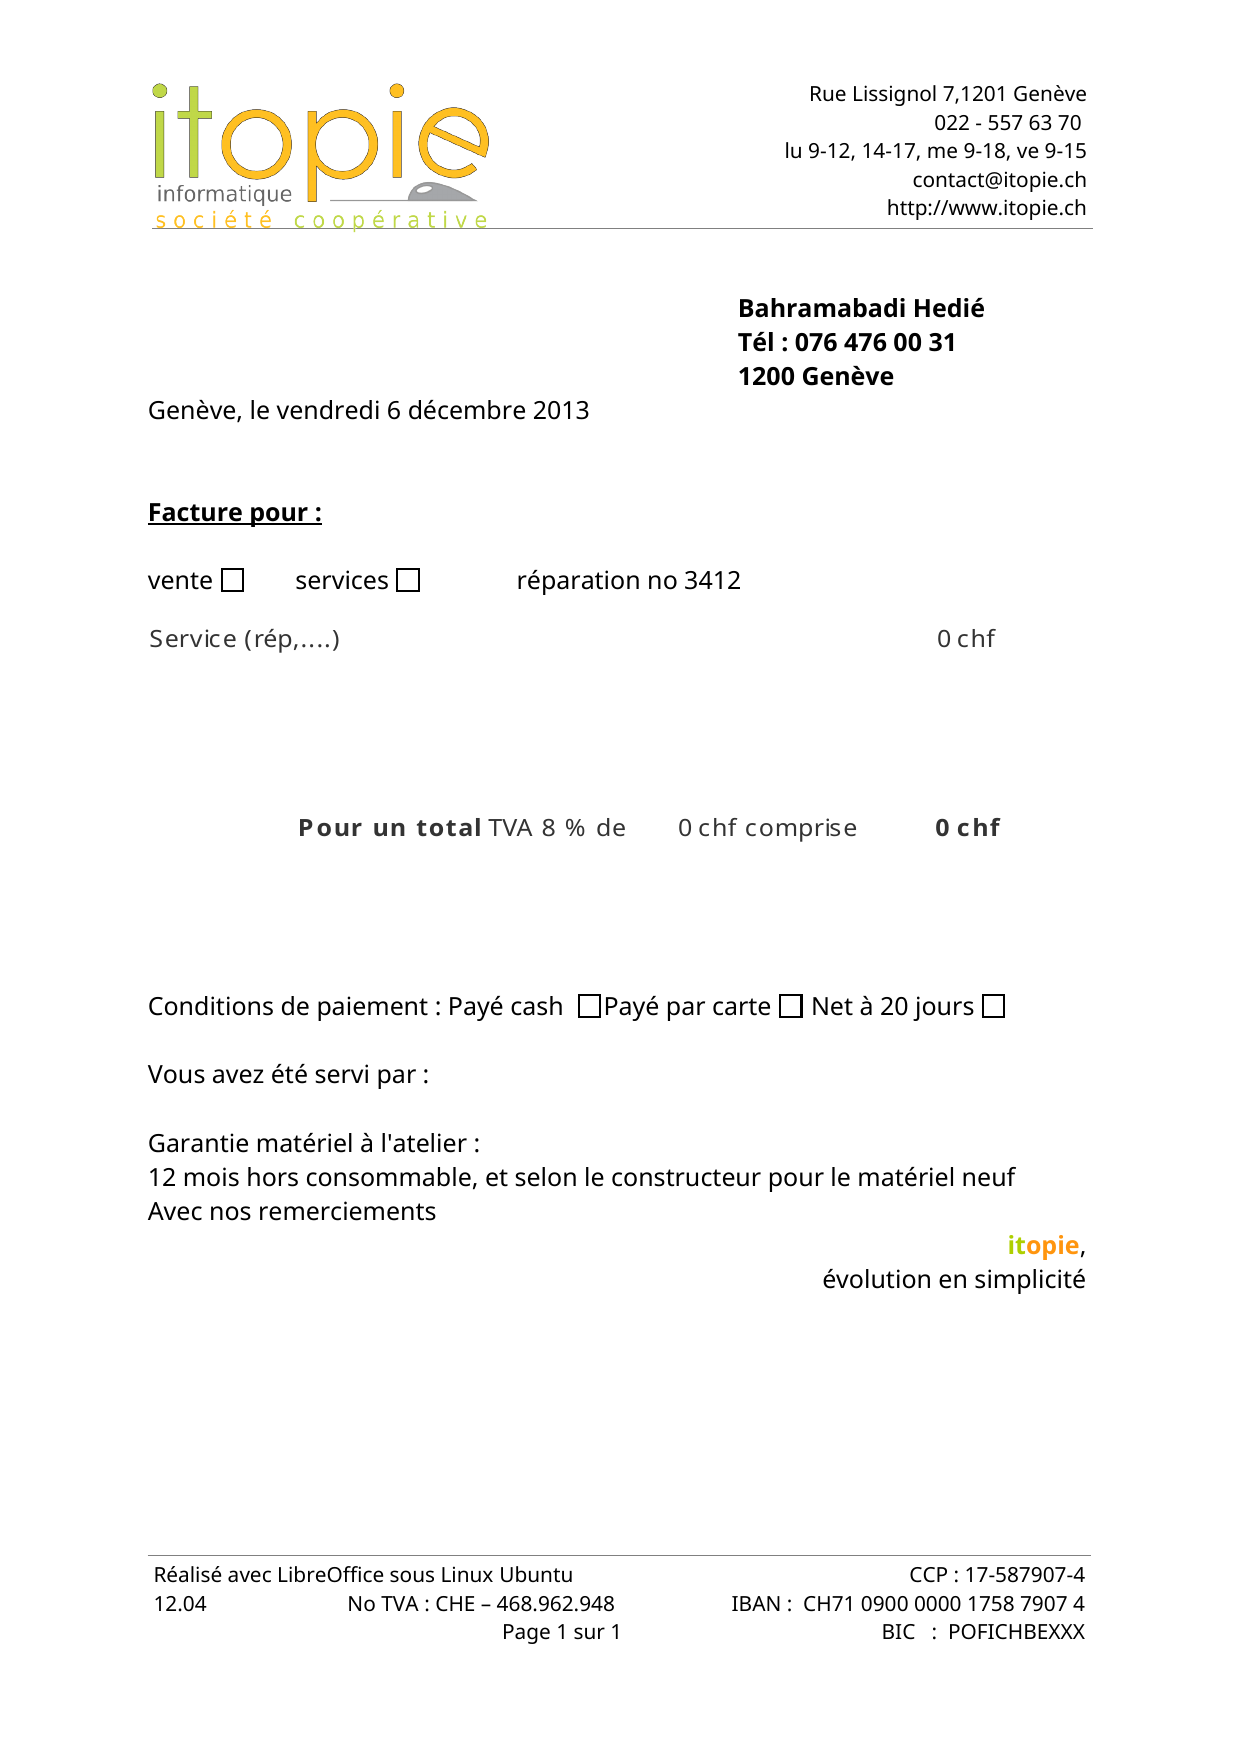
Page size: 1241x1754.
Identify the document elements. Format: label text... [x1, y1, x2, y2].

text Bahramabadi Hedié [148, 290, 1093, 324]
text Conditions de paiement : Payé cash Payé par carte Net à 20 jours [148, 989, 1093, 1023]
text vente services réparation no 3412 [148, 563, 1093, 597]
text Tél : 076 476 00 31 [148, 324, 1093, 358]
text Genève, le vendredi 6 décembre 2013 [148, 392, 1093, 427]
text Garantie matériel à l'atelier : [148, 1125, 1093, 1159]
text itopie, [148, 1227, 1093, 1262]
text Vous avez été servi par : [148, 1057, 1093, 1091]
text Avec nos remerciements [148, 1193, 1093, 1227]
text Facture pour : [148, 495, 1093, 529]
picture [138, 72, 500, 244]
text 12 mois hors consommable, et selon le constructeur pour le matériel neuf [148, 1159, 1093, 1193]
text 1200 Genève [148, 358, 1093, 392]
text évolution en simplicité [148, 1262, 1093, 1296]
